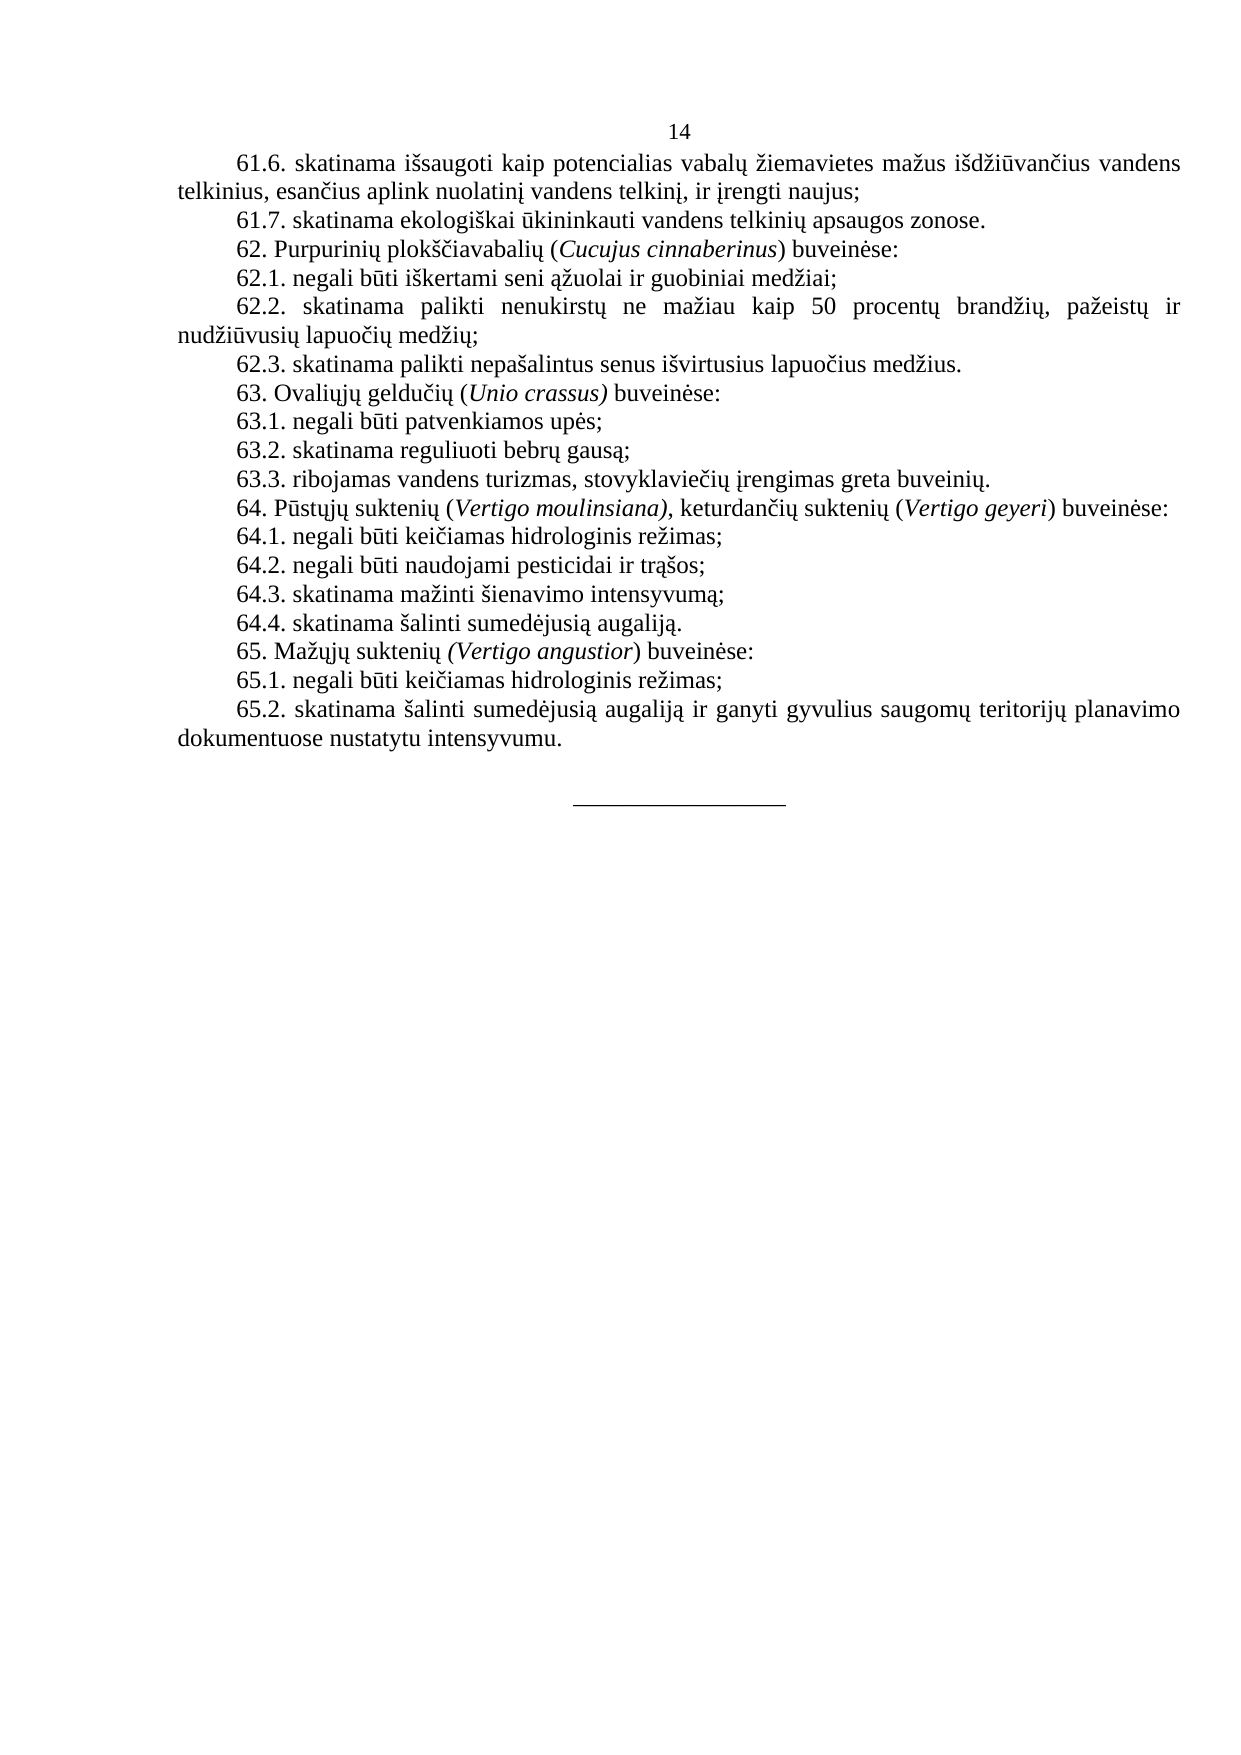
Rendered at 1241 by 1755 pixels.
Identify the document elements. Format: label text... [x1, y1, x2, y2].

text 64. Pūstųjų suktenių (Vertigo moulinsiana), keturdančių suktenių (Vertigo geyeri) buveinėse: [177, 493, 1181, 521]
text 65. Mažųjų suktenių (Vertigo angustior) buveinėse: [177, 636, 1181, 665]
text 64.4. skatinama šalinti sumedėjusią augaliją. [177, 608, 1181, 636]
text _________________ [177, 780, 1181, 809]
text 61.6. skatinama išsaugoti kaip potencialias vabalų žiemavietes mažus išdžiūvančius vandens telkinius, esančius aplink nuolatinį vandens telkinį, ir įrengti naujus; [177, 148, 1181, 205]
text 65.2. skatinama šalinti sumedėjusią augaliją ir ganyti gyvulius saugomų teritorijų planavimo dokumentuose nustatytu intensyvumu. [177, 694, 1181, 751]
text 64.2. negali būti naudojami pesticidai ir trąšos; [177, 550, 1181, 579]
text 62.1. negali būti iškertami seni ąžuolai ir guobiniai medžiai; [177, 263, 1181, 291]
text 63.2. skatinama reguliuoti bebrų gausą; [177, 435, 1181, 464]
text 61.7. skatinama ekologiškai ūkininkauti vandens telkinių apsaugos zonose. [177, 205, 1181, 234]
text 63.1. negali būti patvenkiamos upės; [177, 406, 1181, 435]
text 63.3. ribojamas vandens turizmas, stovyklaviečių įrengimas greta buveinių. [177, 464, 1181, 493]
text 65.1. negali būti keičiamas hidrologinis režimas; [177, 665, 1181, 694]
text 62.3. skatinama palikti nepašalintus senus išvirtusius lapuočius medžius. [177, 349, 1181, 378]
text 62. Purpurinių plokščiavabalių (Cucujus cinnaberinus) buveinėse: [177, 234, 1181, 263]
text 63. Ovaliųjų geldučių (Unio crassus) buveinėse: [177, 378, 1181, 406]
text 64.3. skatinama mažinti šienavimo intensyvumą; [177, 579, 1181, 608]
text 64.1. negali būti keičiamas hidrologinis režimas; [177, 521, 1181, 550]
text 62.2. skatinama palikti nenukirstų ne mažiau kaip 50 procentų brandžių, pažeistų ir nudžiūvusių lapuočių medžių; [177, 291, 1181, 349]
